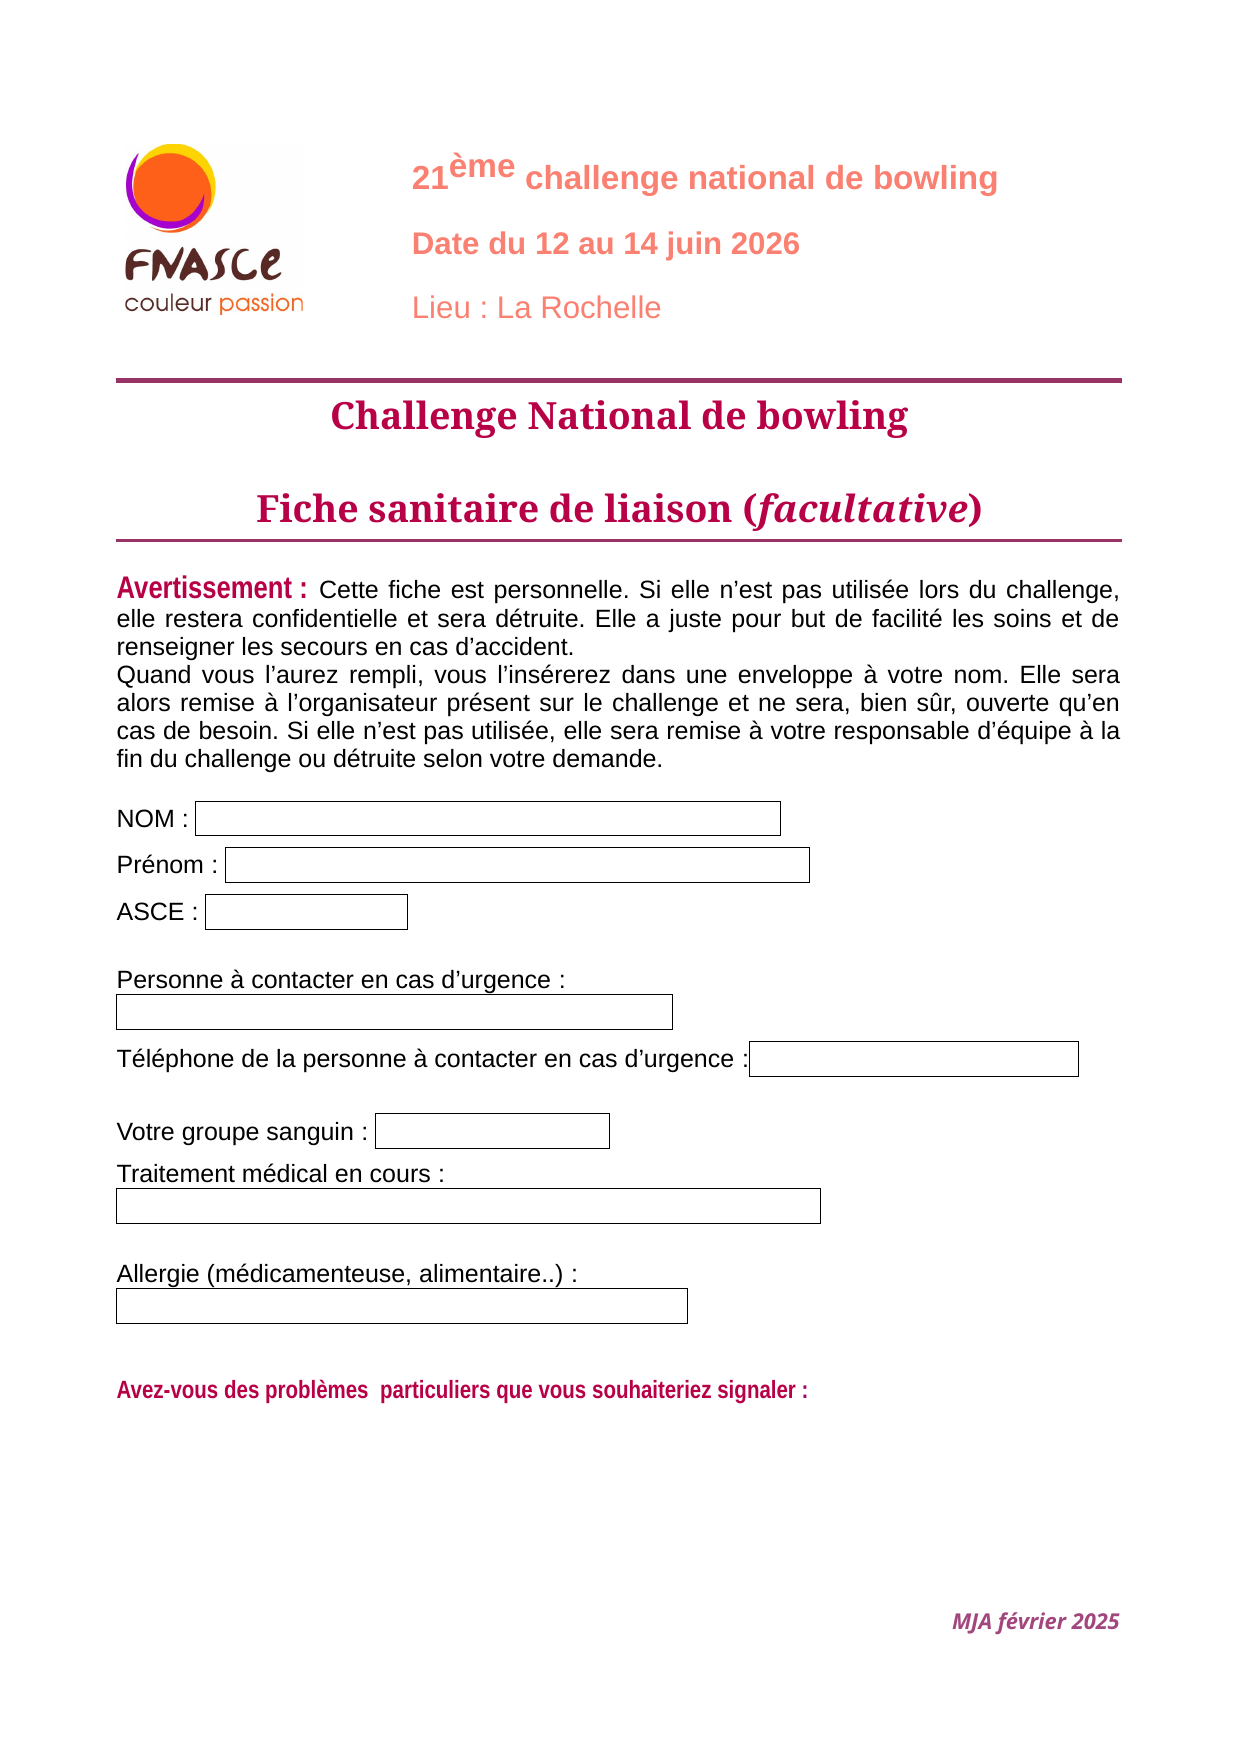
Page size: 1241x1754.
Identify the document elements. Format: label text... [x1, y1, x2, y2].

text Avertissement : Cette fiche est personnelle. Si elle n’est pas utilisée lors du challenge, elle restera confidentielle et sera détruite. Elle a juste pour but de facilité les soins et de renseigner les secours en cas d’accident. [116, 569, 1122, 661]
picture [125, 144, 303, 315]
text Votre groupe sanguin : [116, 1113, 375, 1148]
text NOM : [116, 801, 195, 836]
text [781, 801, 1122, 836]
text [810, 847, 1122, 882]
text [610, 1113, 1122, 1148]
subtitle Date du 12 au 14 juin 2026 [412, 226, 1122, 261]
text Prénom : [116, 847, 225, 882]
text Quand vous l’aurez rempli, vous l’insérerez dans une enveloppe à votre nom. Elle sera alors remise à l’organisateur présent sur le challenge et ne sera, bien sûr, ouverte qu’en cas de besoin. Si elle n’est pas utilisée, elle sera remise à votre responsable d’équipe à la fin du challenge ou détruite selon votre demande. [116, 661, 1122, 773]
text Personne à contacter en cas d’urgence : [116, 966, 1122, 1029]
text Challenge National de bowling Fiche sanitaire de liaison (facultative) [116, 383, 1122, 539]
text Téléphone de la personne à contacter en cas d’urgence : [116, 1041, 749, 1076]
subtitle Lieu : La Rochelle [412, 290, 1122, 325]
text ASCE : [116, 894, 205, 929]
text [1079, 1041, 1122, 1076]
text Allergie (médicamenteuse, alimentaire..) : [116, 1260, 1122, 1323]
text Traitement médical en cours : [116, 1160, 1122, 1223]
text [408, 894, 1122, 929]
text Avez-vous des problèmes particuliers que vous souhaiteriez signaler : [116, 1374, 1122, 1403]
subtitle 21ème challenge national de bowling [412, 148, 1122, 196]
